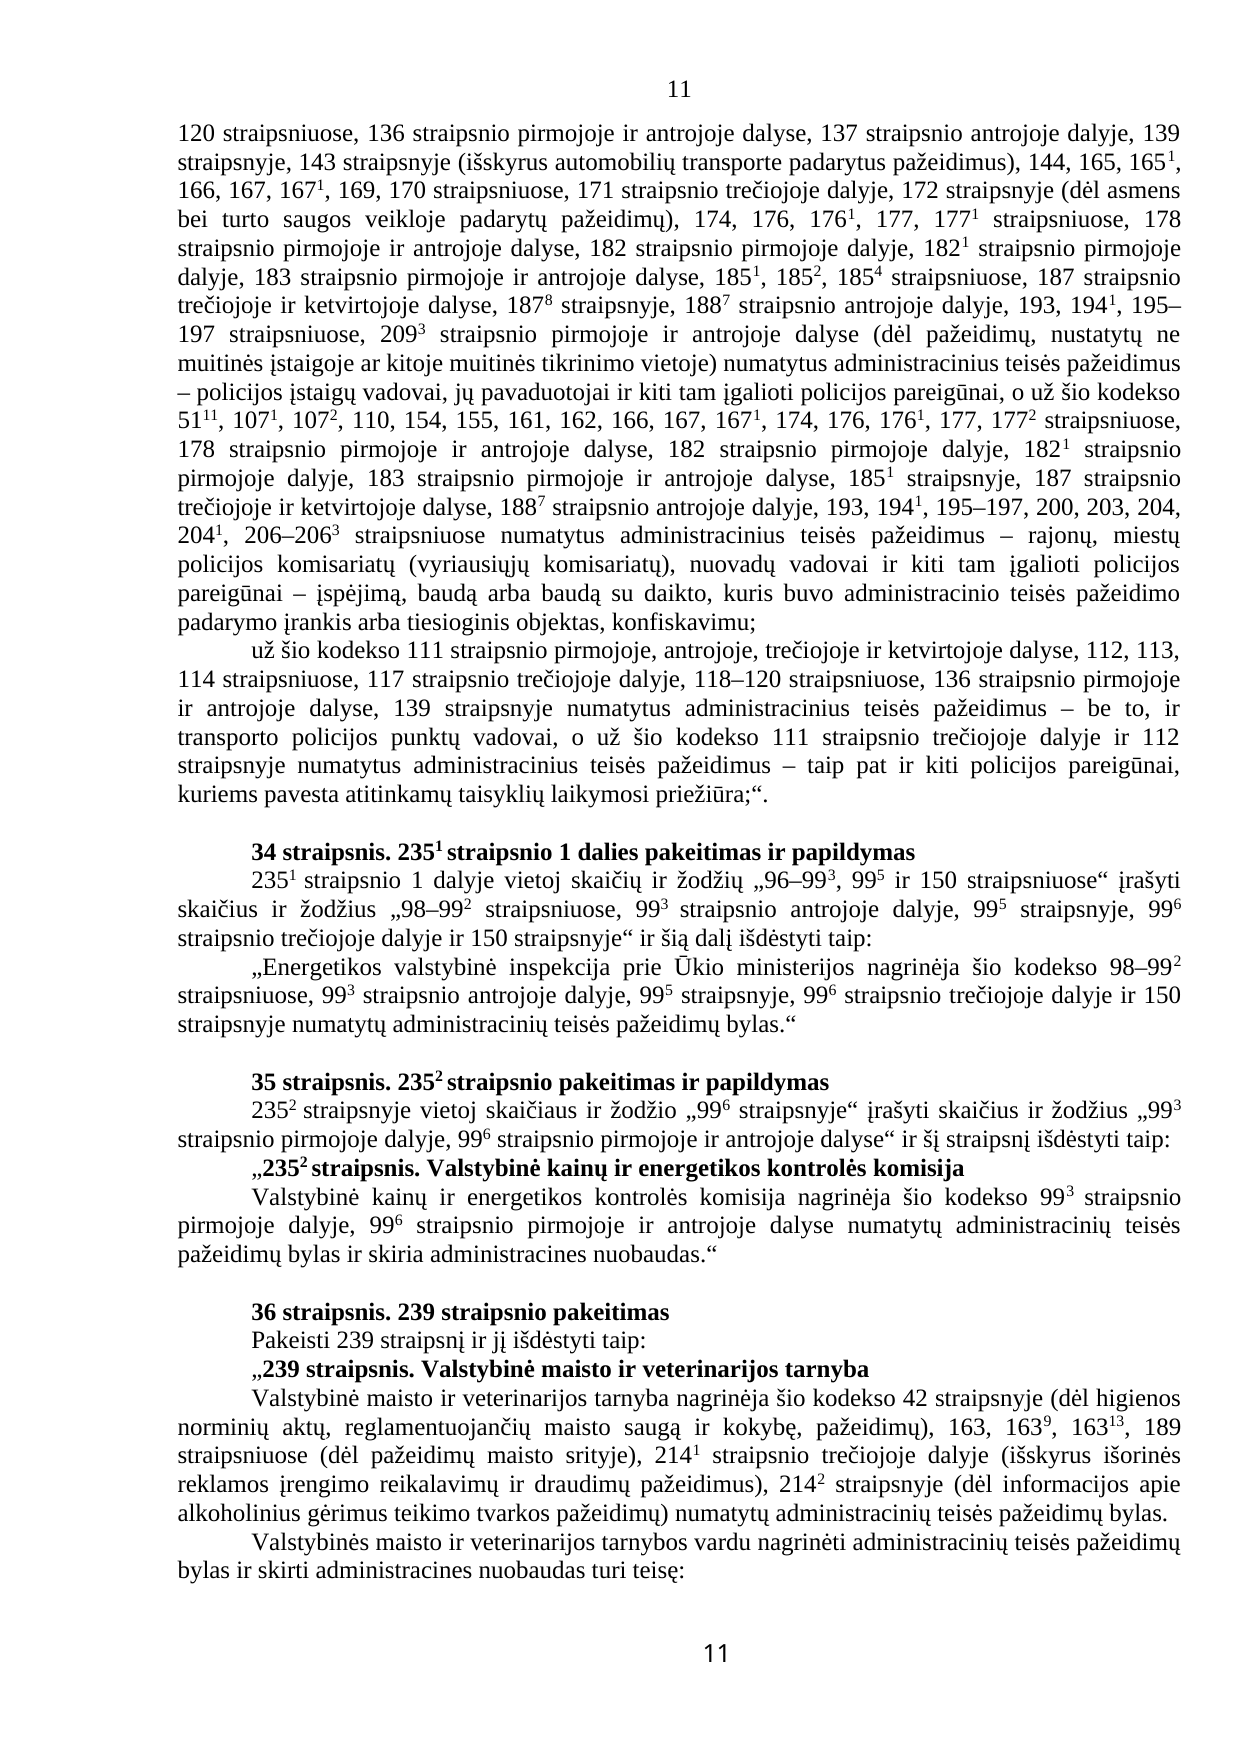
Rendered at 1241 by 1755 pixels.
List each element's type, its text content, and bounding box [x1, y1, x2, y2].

text 2352 straipsnyje vietoj skaičiaus ir žodžio „996 straipsnyje“ įrašyti skaičius ir žodžius „993 straipsnio pirmojoje dalyje, 996 straipsnio pirmojoje ir antrojoje dalyse“ ir šį straipsnį išdėstyti taip: [177, 1096, 1181, 1153]
text 35 straipsnis. 2352 straipsnio pakeitimas ir papildymas [177, 1067, 1181, 1096]
text „239 straipsnis. Valstybinė maisto ir veterinarijos tarnyba [177, 1354, 1181, 1383]
text 36 straipsnis. 239 straipsnio pakeitimas [177, 1297, 1181, 1326]
text Valstybinė kainų ir energetikos kontrolės komisija nagrinėja šio kodekso 993 straipsnio pirmojoje dalyje, 996 straipsnio pirmojoje ir antrojoje dalyse numatytų administracinių teisės pažeidimų bylas ir skiria administracines nuobaudas.“ [177, 1182, 1181, 1268]
text „2352 straipsnis. Valstybinė kainų ir energetikos kontrolės komisija [177, 1153, 1181, 1182]
text 34 straipsnis. 2351 straipsnio 1 dalies pakeitimas ir papildymas [177, 837, 1181, 866]
text Pakeisti 239 straipsnį ir jį išdėstyti taip: [177, 1326, 1181, 1354]
text 120 straipsniuose, 136 straipsnio pirmojoje ir antrojoje dalyse, 137 straipsnio antrojoje dalyje, 139 straipsnyje, 143 straipsnyje (išskyrus automobilių transporte padarytus pažeidimus), 144, 165, 1651, 166, 167, 1671, 169, 170 straipsniuose, 171 straipsnio trečiojoje dalyje, 172 straipsnyje (dėl asmens bei turto saugos veikloje padarytų pažeidimų), 174, 176, 1761, 177, 1771 straipsniuose, 178 straipsnio pirmojoje ir antrojoje dalyse, 182 straipsnio pirmojoje dalyje, 1821 straipsnio pirmojoje dalyje, 183 straipsnio pirmojoje ir antrojoje dalyse, 1851, 1852, 1854 straipsniuose, 187 straipsnio trečiojoje ir ketvirtojoje dalyse, 1878 straipsnyje, 1887 straipsnio antrojoje dalyje, 193, 1941, 195–197 straipsniuose, 2093 straipsnio pirmojoje ir antrojoje dalyse (dėl pažeidimų, nustatytų ne muitinės įstaigoje ar kitoje muitinės tikrinimo vietoje) numatytus administracinius teisės pažeidimus – policijos įstaigų vadovai, jų pavaduotojai ir kiti tam įgalioti policijos pareigūnai, o už šio kodekso 5111, 1071, 1072, 110, 154, 155, 161, 162, 166, 167, 1671, 174, 176, 1761, 177, 1772 straipsniuose, 178 straipsnio pirmojoje ir antrojoje dalyse, 182 straipsnio pirmojoje dalyje, 1821 straipsnio pirmojoje dalyje, 183 straipsnio pirmojoje ir antrojoje dalyse, 1851 straipsnyje, 187 straipsnio trečiojoje ir ketvirtojoje dalyse, 1887 straipsnio antrojoje dalyje, 193, 1941, 195–197, 200, 203, 204, 2041, 206–2063 straipsniuose numatytus administracinius teisės pažeidimus – rajonų, miestų policijos komisariatų (vyriausiųjų komisariatų), nuovadų vadovai ir kiti tam įgalioti policijos pareigūnai – įspėjimą, baudą arba baudą su daikto, kuris buvo administracinio teisės pažeidimo padarymo įrankis arba tiesioginis objektas, konfiskavimu; [177, 118, 1181, 636]
text už šio kodekso 111 straipsnio pirmojoje, antrojoje, trečiojoje ir ketvirtojoje dalyse, 112, 113, 114 straipsniuose, 117 straipsnio trečiojoje dalyje, 118–120 straipsniuose, 136 straipsnio pirmojoje ir antrojoje dalyse, 139 straipsnyje numatytus administracinius teisės pažeidimus – be to, ir transporto policijos punktų vadovai, o už šio kodekso 111 straipsnio trečiojoje dalyje ir 112 straipsnyje numatytus administracinius teisės pažeidimus – taip pat ir kiti policijos pareigūnai, kuriems pavesta atitinkamų taisyklių laikymosi priežiūra;“. [177, 636, 1181, 808]
text Valstybinės maisto ir veterinarijos tarnybos vardu nagrinėti administracinių teisės pažeidimų bylas ir skirti administracines nuobaudas turi teisę: [177, 1527, 1181, 1584]
text 2351 straipsnio 1 dalyje vietoj skaičių ir žodžių „96–993, 995 ir 150 straipsniuose“ įrašyti skaičius ir žodžius „98–992 straipsniuose, 993 straipsnio antrojoje dalyje, 995 straipsnyje, 996 straipsnio trečiojoje dalyje ir 150 straipsnyje“ ir šią dalį išdėstyti taip: [177, 866, 1181, 952]
text „Energetikos valstybinė inspekcija prie Ūkio ministerijos nagrinėja šio kodekso 98–992 straipsniuose, 993 straipsnio antrojoje dalyje, 995 straipsnyje, 996 straipsnio trečiojoje dalyje ir 150 straipsnyje numatytų administracinių teisės pažeidimų bylas.“ [177, 952, 1181, 1038]
text Valstybinė maisto ir veterinarijos tarnyba nagrinėja šio kodekso 42 straipsnyje (dėl higienos norminių aktų, reglamentuojančių maisto saugą ir kokybę, pažeidimų), 163, 1639, 16313, 189 straipsniuose (dėl pažeidimų maisto srityje), 2141 straipsnio trečiojoje dalyje (išskyrus išorinės reklamos įrengimo reikalavimų ir draudimų pažeidimus), 2142 straipsnyje (dėl informacijos apie alkoholinius gėrimus teikimo tvarkos pažeidimų) numatytų administracinių teisės pažeidimų bylas. [177, 1383, 1181, 1527]
